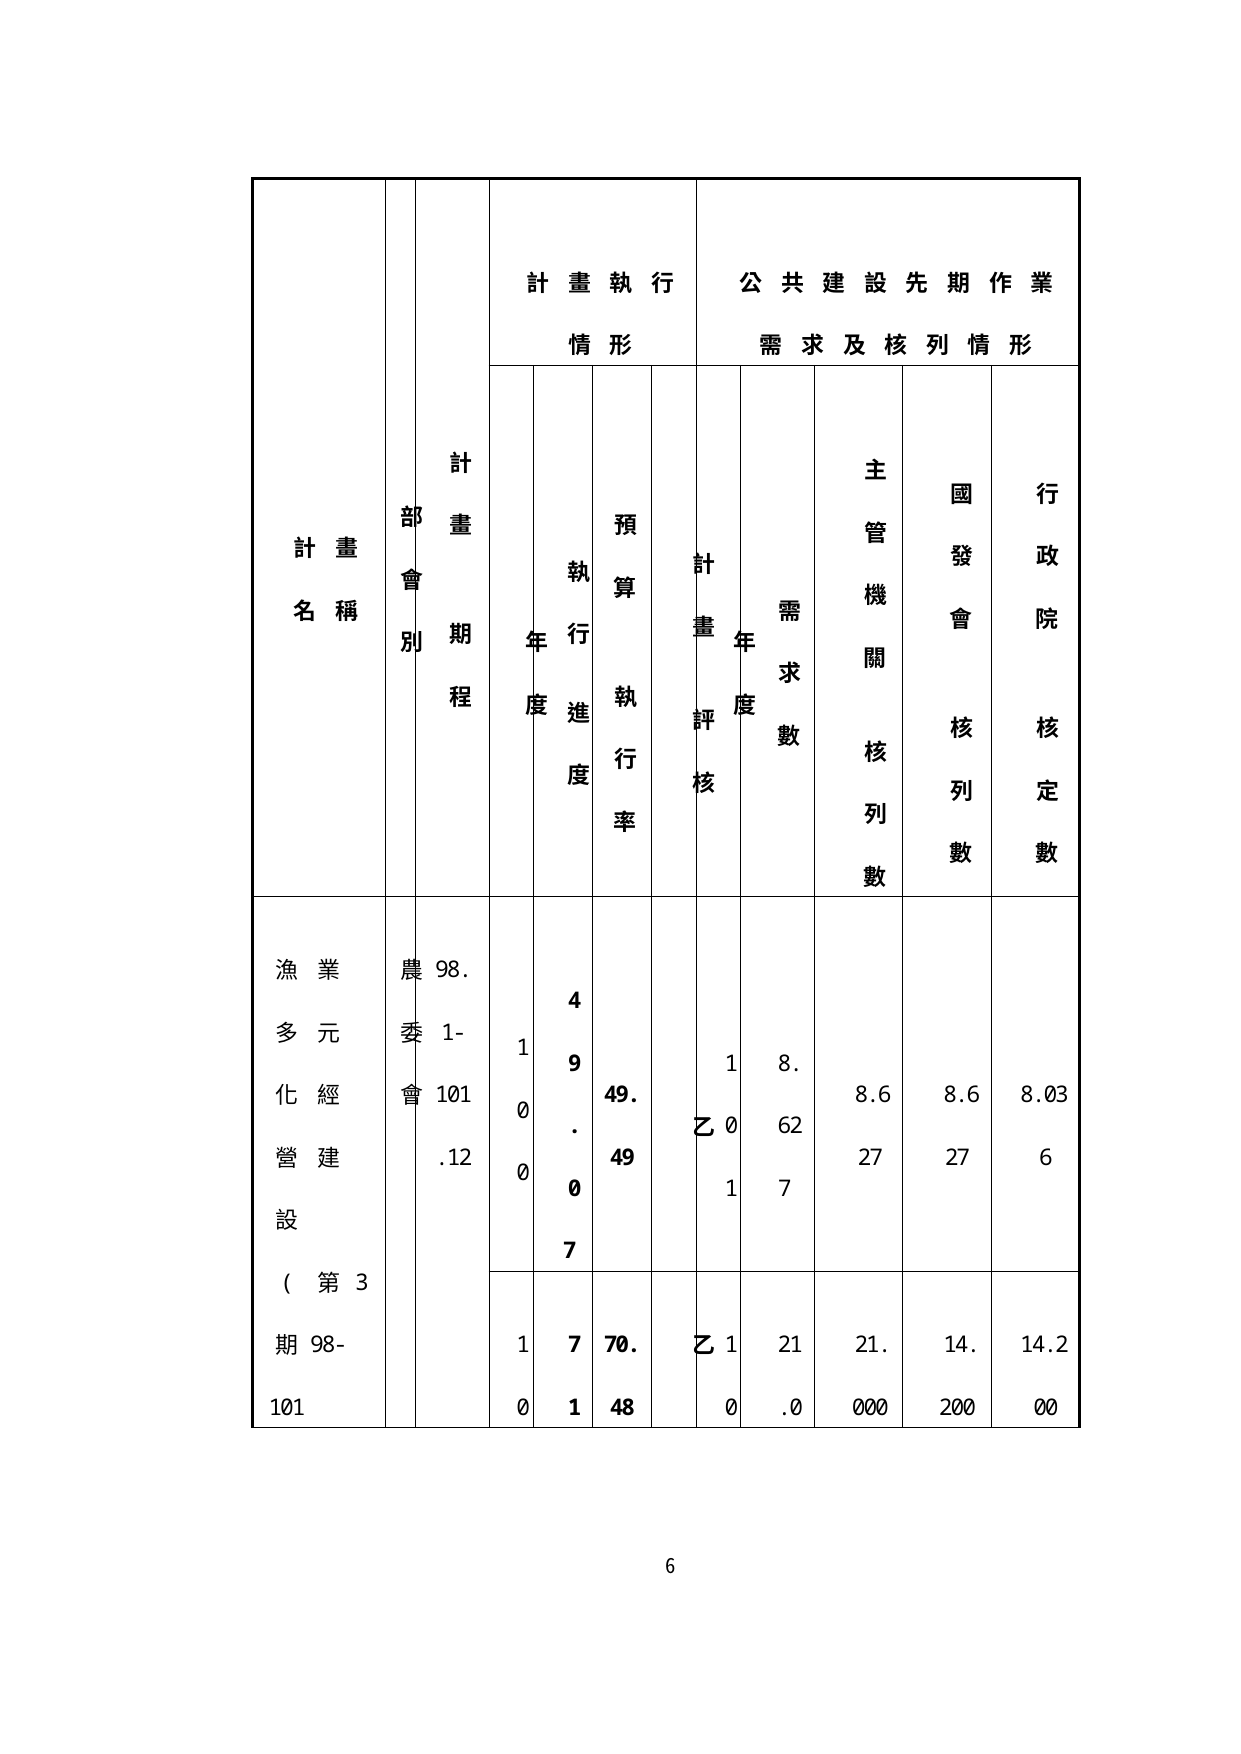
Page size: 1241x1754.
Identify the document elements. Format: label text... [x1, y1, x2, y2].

table_cell 102 [697, 1272, 740, 1427]
table_cell 國發會 核列數 [903, 366, 991, 896]
table_cell 需求數 [741, 366, 814, 896]
table_cell 漁業多元化經營建設(第3期98-101 [254, 897, 385, 1427]
table_cell 執行 進度 [534, 366, 592, 896]
table_cell 14.200 [903, 1272, 991, 1427]
table_header 計畫執行情形 [490, 180, 696, 365]
table_cell 21.000 [815, 1272, 902, 1427]
table_cell 70.48 [593, 1272, 651, 1427]
table_cell 14.200 [992, 1272, 1078, 1427]
table_cell 8.036 [992, 897, 1078, 1271]
table_cell 49.07 [534, 897, 592, 1271]
table_cell 21.0 [741, 1272, 814, 1427]
table_cell 100 [490, 897, 533, 1271]
table_cell 101 [697, 897, 740, 1271]
table_cell 10 [490, 1272, 533, 1427]
table_header 公共建設先期作業需求及核列情形 [697, 180, 1078, 365]
table_cell 乙 [652, 1272, 696, 1427]
table_cell 98.1- 101.12 [416, 897, 489, 1427]
table_header 計畫名稱 [254, 180, 385, 896]
table_cell 主管機關 核列數 [815, 366, 902, 896]
table_cell 乙 [652, 897, 696, 1271]
table_cell 8.627 [903, 897, 991, 1271]
table_header 部會別 [386, 180, 415, 896]
table_cell 農委會 [386, 897, 415, 1427]
table_cell 計畫 評核 [652, 366, 696, 896]
table_cell 49.49 [593, 897, 651, 1271]
table_cell 預算 執行率 [593, 366, 651, 896]
table_header 計畫 期程 [416, 180, 489, 896]
table_cell 年度 [490, 366, 533, 896]
table_cell 8.627 [741, 897, 814, 1271]
table_cell 8.627 [815, 897, 902, 1271]
table_cell 行政院 核定數 [992, 366, 1078, 896]
table_cell 年度 [697, 366, 740, 896]
table_cell 71 [534, 1272, 592, 1427]
